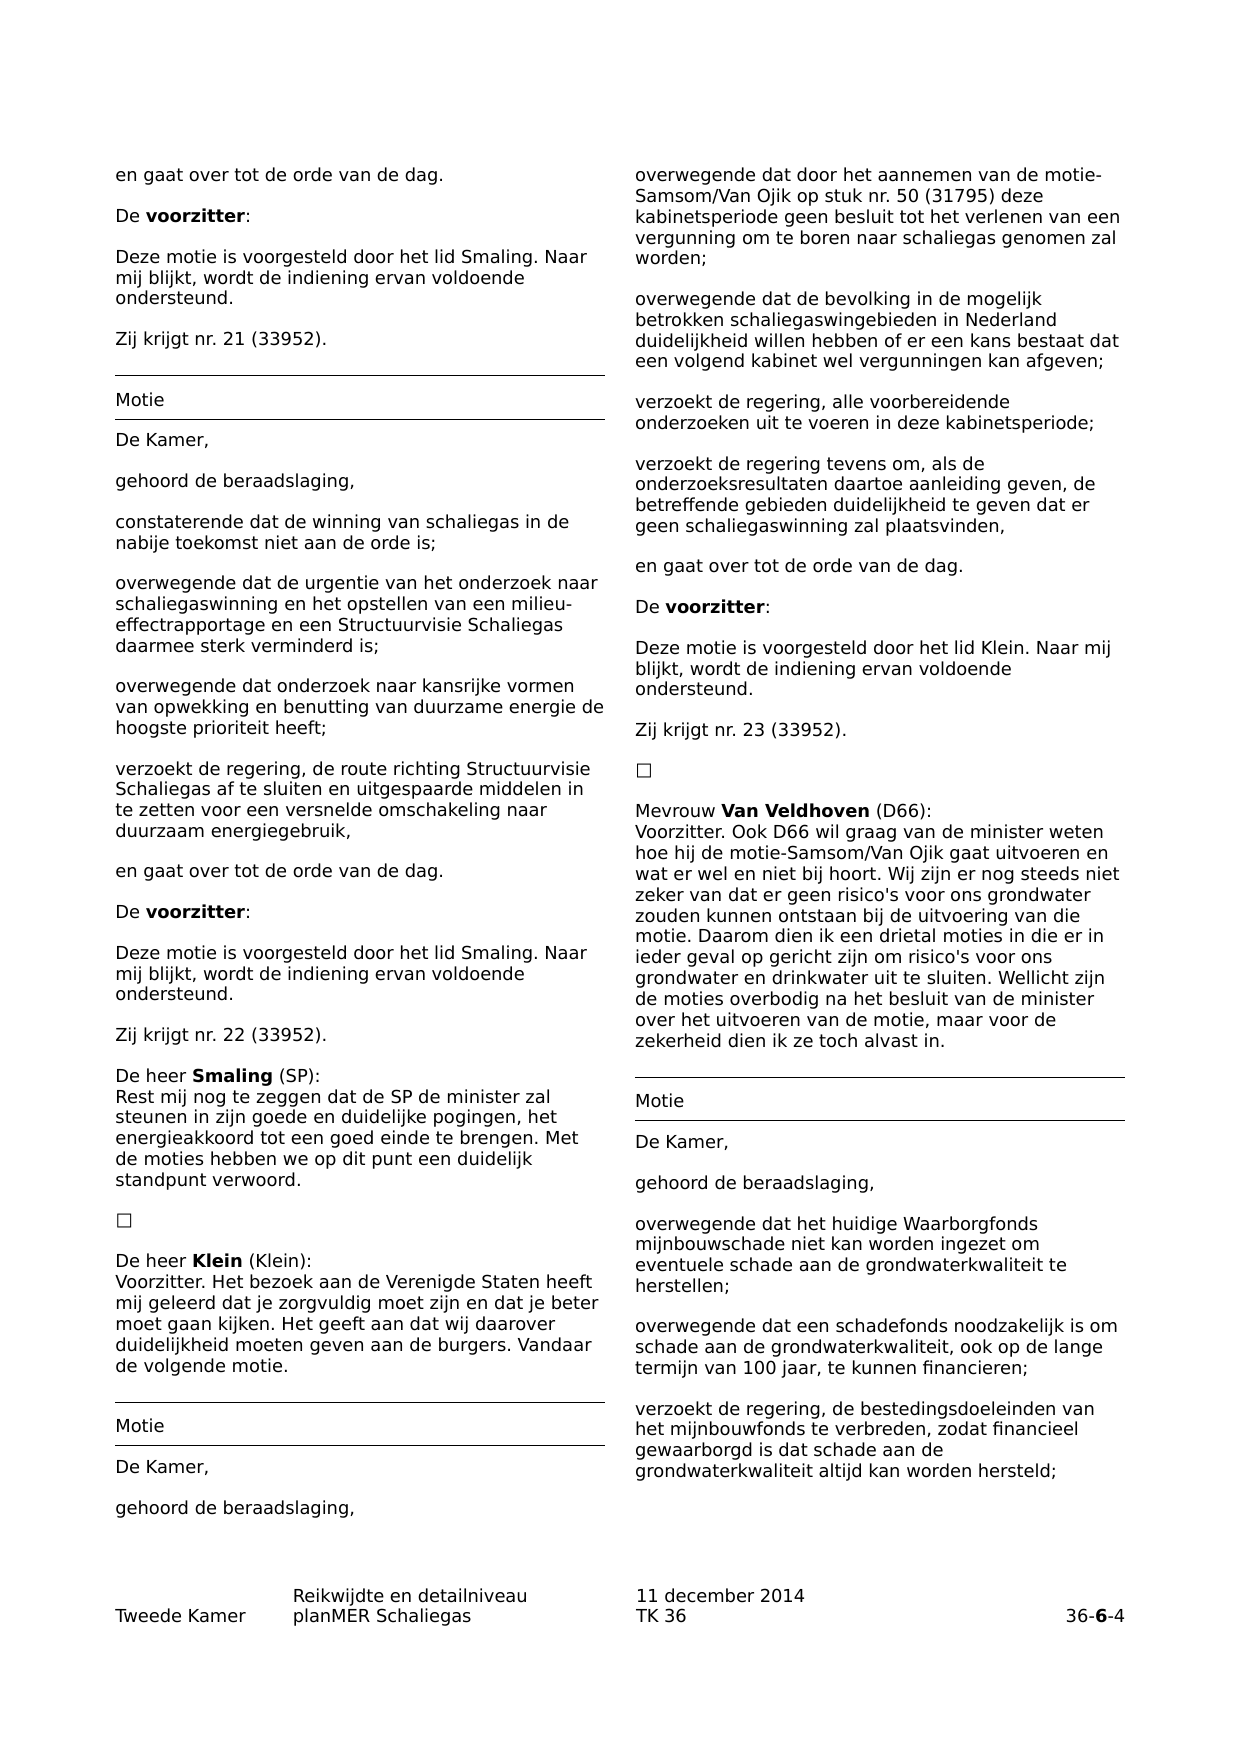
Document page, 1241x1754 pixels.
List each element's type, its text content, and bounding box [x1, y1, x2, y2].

text gehoord de beraadslaging, [115, 471, 605, 492]
text verzoekt de regering tevens om, als de onderzoeksresultaten daartoe aanleiding geven, de betreffende gebieden duidelijkheid te geven dat er geen schaliegaswinning zal plaatsvinden, [635, 453, 1125, 536]
text Motie [115, 1416, 605, 1437]
text overwegende dat onderzoek naar kansrijke vormen van opwekking en benutting van duurzame energie de hoogste prioriteit heeft; [115, 676, 605, 738]
text Rest mij nog te zeggen dat de SP de minister zal steunen in zijn goede en duidelijke pogingen, het energieakkoord tot een goed einde te brengen. Met de moties hebben we op dit punt een duidelijk standpunt verwoord. [115, 1086, 605, 1191]
text overwegende dat een schadefonds noodzakelijk is om schade aan de grondwaterkwaliteit, ook op de lange termijn van 100 jaar, te kunnen financieren; [635, 1316, 1125, 1378]
text overwegende dat de urgentie van het onderzoek naar schaliegaswinning en het opstellen van een milieu-effectrapportage en een Structuurvisie Schaliegas daarmee sterk verminderd is; [115, 573, 605, 656]
text De voorzitter: [635, 597, 1125, 618]
text Motie [115, 389, 605, 410]
text gehoord de beraadslaging, [635, 1173, 1125, 1193]
text De Kamer, [115, 430, 605, 451]
text Voorzitter. Het bezoek aan de Verenigde Staten heeft mij geleerd dat je zorgvuldig moet zijn en dat je beter moet gaan kijken. Het geeft aan dat wij daarover duidelijkheid moeten geven aan de burgers. Vandaar de volgende motie. [115, 1272, 605, 1376]
text overwegende dat het huidige Waarborgfonds mijnbouwschade niet kan worden ingezet om eventuele schade aan de grondwaterkwaliteit te herstellen; [635, 1213, 1125, 1296]
text en gaat over tot de orde van de dag. [635, 556, 1125, 577]
text ⬜ [635, 761, 1125, 781]
text Zij krijgt nr. 22 (33952). [115, 1025, 605, 1046]
text De Kamer, [115, 1457, 605, 1477]
text constaterende dat de winning van schaliegas in de nabije toekomst niet aan de orde is; [115, 512, 605, 553]
text verzoekt de regering, alle voorbereidende onderzoeken uit te voeren in deze kabinetsperiode; [635, 392, 1125, 433]
text en gaat over tot de orde van de dag. [115, 165, 605, 186]
text Motie [635, 1091, 1125, 1112]
text De voorzitter: [115, 902, 605, 923]
text De Kamer, [635, 1132, 1125, 1153]
text Deze motie is voorgesteld door het lid Klein. Naar mij blijkt, wordt de indiening ervan voldoende ondersteund. [635, 638, 1125, 700]
text en gaat over tot de orde van de dag. [115, 861, 605, 882]
text Zij krijgt nr. 21 (33952). [115, 329, 605, 350]
text Deze motie is voorgesteld door het lid Smaling. Naar mij blijkt, wordt de indiening ervan voldoende ondersteund. [115, 247, 605, 309]
text ⬜ [115, 1211, 605, 1231]
text Zij krijgt nr. 23 (33952). [635, 720, 1125, 741]
text verzoekt de regering, de bestedingsdoeleinden van het mijnbouwfonds te verbreden, zodat financieel gewaarborgd is dat schade aan de grondwaterkwaliteit altijd kan worden hersteld; [635, 1398, 1125, 1481]
text verzoekt de regering, de route richting Structuurvisie Schaliegas af te sluiten en uitgespaarde middelen in te zetten voor een versnelde omschakeling naar duurzaam energiegebruik, [115, 758, 605, 841]
text De heer Smaling (SP): [115, 1066, 605, 1086]
text Deze motie is voorgesteld door het lid Smaling. Naar mij blijkt, wordt de indiening ervan voldoende ondersteund. [115, 943, 605, 1005]
text overwegende dat door het aannemen van de motie-Samsom/Van Ojik op stuk nr. 50 (31795) deze kabinetsperiode geen besluit tot het verlenen van een vergunning om te boren naar schaliegas genomen zal worden; [635, 165, 1125, 269]
text gehoord de beraadslaging, [115, 1497, 605, 1518]
text Voorzitter. Ook D66 wil graag van de minister weten hoe hij de motie-Samsom/Van Ojik gaat uitvoeren en wat er wel en niet bij hoort. Wij zijn er nog steeds niet zeker van dat er geen risico's voor ons grondwater zouden kunnen ontstaan bij de uitvoering van die motie. Daarom dien ik een drietal moties in die er in ieder geval op gericht zijn om risico's voor ons grondwater en drinkwater uit te sluiten. Wellicht zijn de moties overbodig na het besluit van de minister over het uitvoeren van de motie, maar voor de zekerheid dien ik ze toch alvast in. [635, 822, 1125, 1051]
text Mevrouw Van Veldhoven (D66): [635, 801, 1125, 822]
text De voorzitter: [115, 206, 605, 227]
text overwegende dat de bevolking in de mogelijk betrokken schaliegaswingebieden in Nederland duidelijkheid willen hebben of er een kans bestaat dat een volgend kabinet wel vergunningen kan afgeven; [635, 289, 1125, 372]
text De heer Klein (Klein): [115, 1251, 605, 1272]
